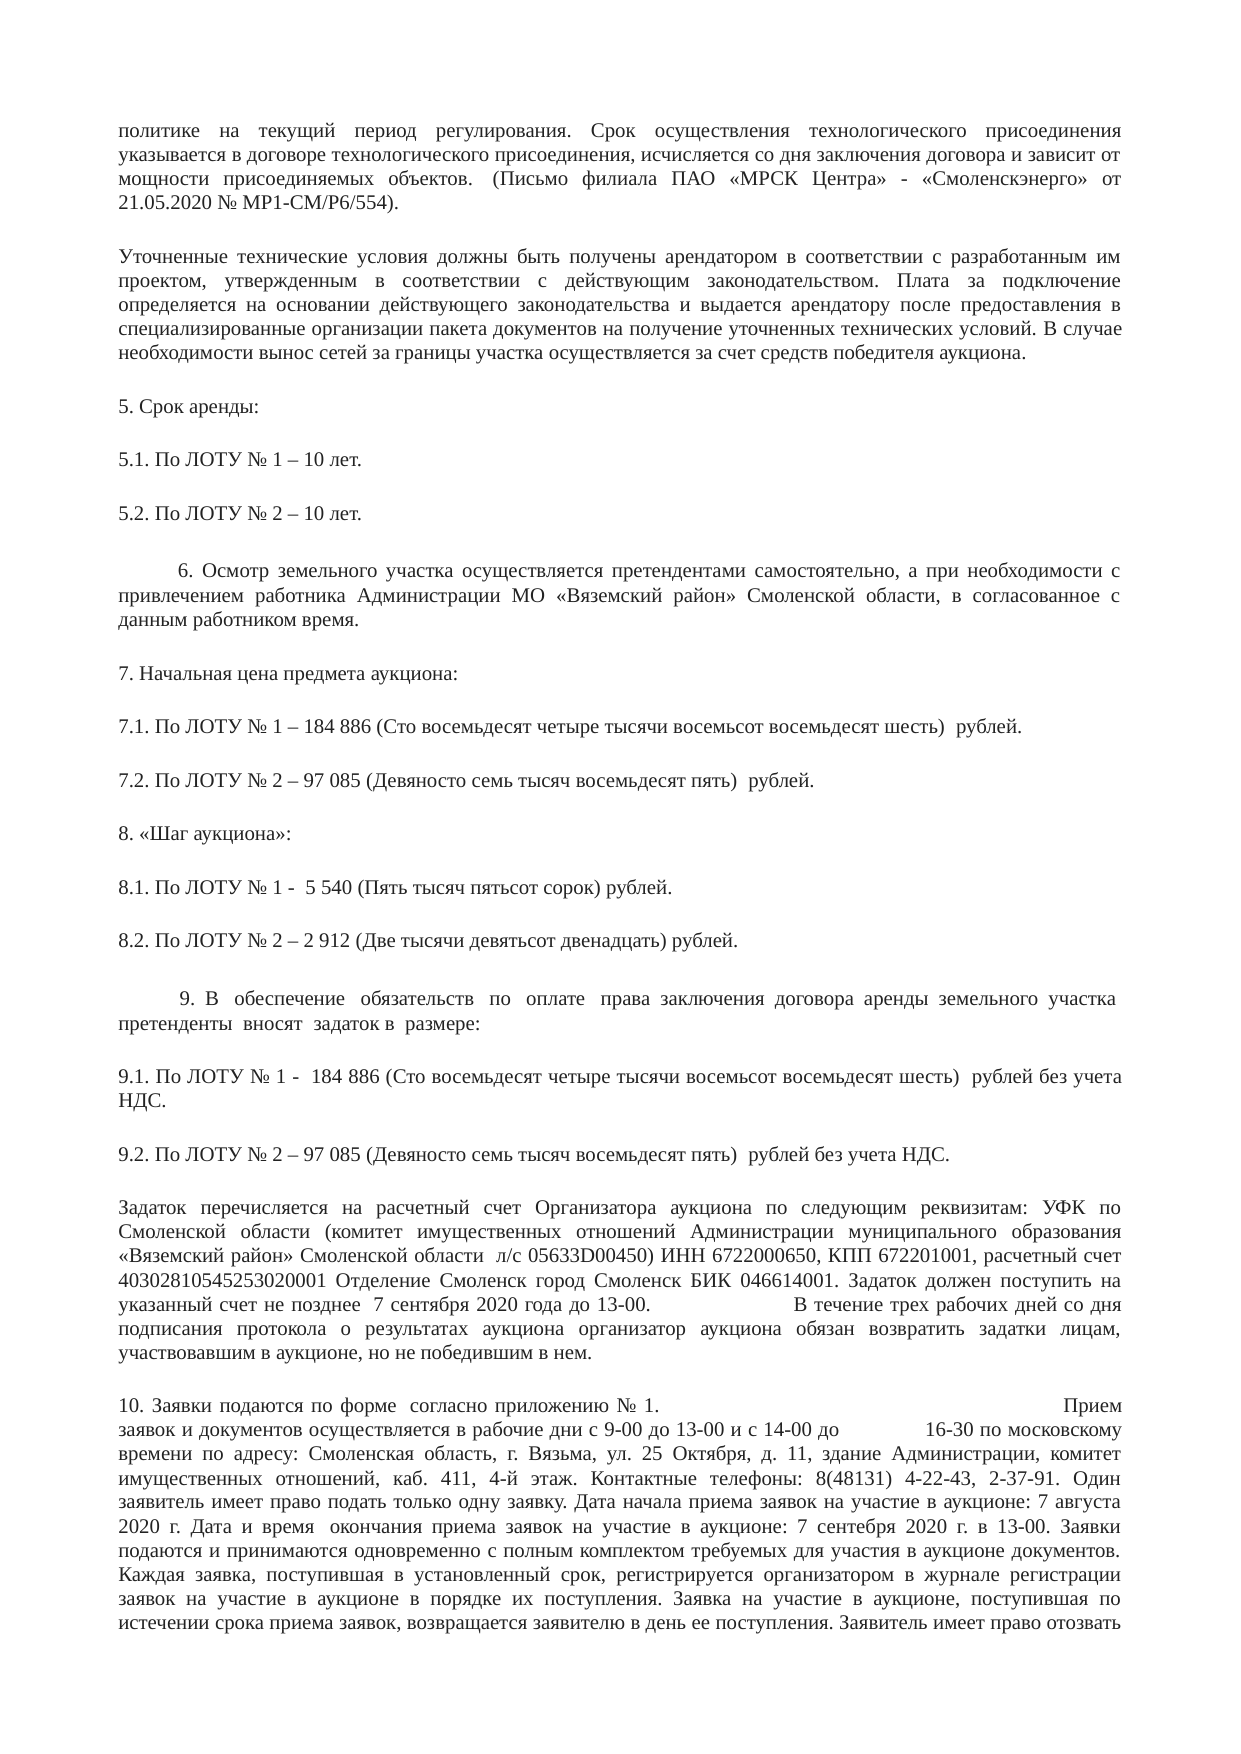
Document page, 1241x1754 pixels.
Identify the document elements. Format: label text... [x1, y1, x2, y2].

table_cell политике на текущий период регулирования. Срок осуществления технологического присоединения указывается в договоре технологического присоединения, исчисляется со дня заключения договора и зависит от мощности присоединяемых объектов. (Письмо филиала ПАО «МРСК Центра» - «Смоленскэнерго» от 21.05.2020 № МР1-СМ/Р6/554). Уточненные технические условия должны быть получены арендатором в соответствии с разработанным им проектом, утвержденным в соответствии с действующим законодательством. Плата за подключение определяется на основании действующего законодательства и выдается арендатору после предоставления в специализированные организации пакета документов на получение уточненных технических условий. В случае необходимости вынос сетей за границы участка осуществляется за счет средств победителя аукциона. 5. Срок аренды: 5.1. По ЛОТУ № 1 – 10 лет. 5.2. По ЛОТУ № 2 – 10 лет. 6. Осмотр земельного участка осуществляется претендентами самостоятельно, а при необходимости с привлечением работника Администрации МО «Вяземский район» Смоленской области, в согласованное с данным работником время. 7. Начальная цена предмета аукциона: 7.1. По ЛОТУ № 1 – 184 886 (Сто восемьдесят четыре тысячи восемьсот восемьдесят шесть) рублей. 7.2. По ЛОТУ № 2 – 97 085 (Девяносто семь тысяч восемьдесят пять) рублей. 8. «Шаг аукциона»: 8.1. По ЛОТУ № 1 - 5 540 (Пять тысяч пятьсот сорок) рублей. 8.2. По ЛОТУ № 2 – 2 912 (Две тысячи девятьсот двенадцать) рублей. 9. В обеспечение обязательств по оплате права заключения договора аренды земельного участка претенденты вносят задаток в размере: 9.1. По ЛОТУ № 1 - 184 886 (Сто восемьдесят четыре тысячи восемьсот восемьдесят шесть) рублей без учета НДС. 9.2. По ЛОТУ № 2 – 97 085 (Девяносто семь тысяч восемьдесят пять) рублей без учета НДС. Задаток перечисляется на расчетный счет Организатора аукциона по следующим реквизитам: УФК по Смоленской области (комитет имущественных отношений Администрации муниципального образования «Вяземский район» Смоленской области л/с 05633D00450) ИНН 6722000650, КПП 672201001, расчетный счет 40302810545253020001 Отделение Смоленск город Смоленск БИК 046614001. Задаток должен поступить на указанный счет не позднее 7 сентября 2020 года до 13-00. В течение трех рабочих дней со дня подписания протокола о результатах аукциона организатор аукциона обязан возвратить задатки лицам, участвовавшим в аукционе, но не победившим в нем. 10. Заявки подаются по форме согласно приложению № 1. Прием заявок и документов осуществляется в рабочие дни с 9-00 до 13-00 и с 14-00 до 16-30 по московскому времени по адресу: Смоленская область, г. Вязьма, ул. 25 Октября, д. 11, здание Администрации, комитет имущественных отношений, каб. 411, 4-й этаж. Контактные телефоны: 8(48131) 4-22-43, 2-37-91. Один заявитель имеет право подать только одну заявку. Дата начала приема заявок на участие в аукционе: 7 августа 2020 г. Дата и время окончания приема заявок на участие в аукционе: 7 сентебря 2020 г. в 13-00. Заявки подаются и принимаются одновременно с полным комплектом требуемых для участия в аукционе документов. Каждая заявка, поступившая в установленный срок, регистрируется организатором в журнале регистрации заявок на участие в аукционе в порядке их поступления. Заявка на участие в аукционе, поступившая по истечении срока приема заявок, возвращается заявителю в день ее поступления. Заявитель имеет право отозвать [118, 118, 1122, 1634]
